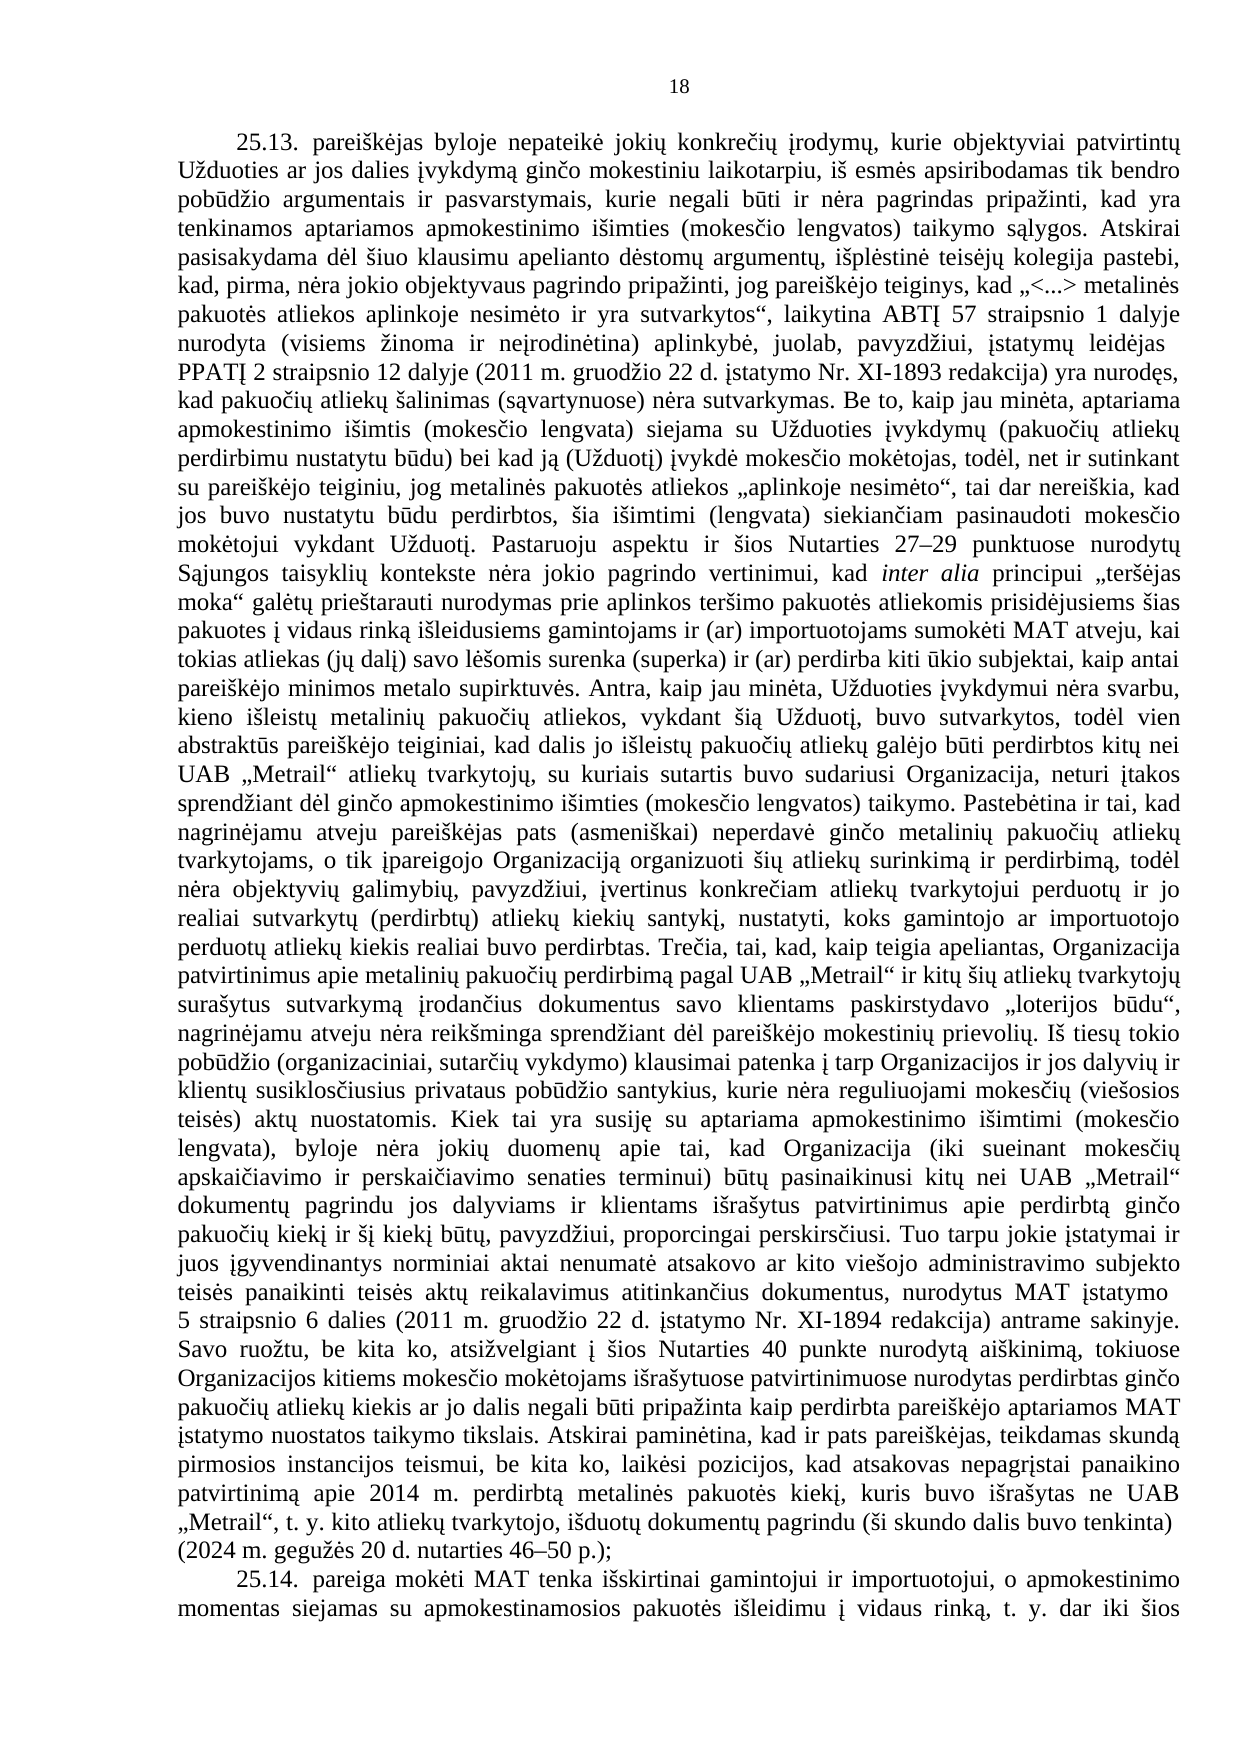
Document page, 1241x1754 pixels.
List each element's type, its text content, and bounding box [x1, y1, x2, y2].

text 25.13. pareiškėjas byloje nepateikė jokių konkrečių įrodymų, kurie objektyviai patvirtintų Užduoties ar jos dalies įvykdymą ginčo mokestiniu laikotarpiu, iš esmės apsiribodamas tik bendro pobūdžio argumentais ir pasvarstymais, kurie negali būti ir nėra pagrindas pripažinti, kad yra tenkinamos aptariamos apmokestinimo išimties (mokesčio lengvatos) taikymo sąlygos. Atskirai pasisakydama dėl šiuo klausimu apelianto dėstomų argumentų, išplėstinė teisėjų kolegija pastebi, kad, pirma, nėra jokio objektyvaus pagrindo pripažinti, jog pareiškėjo teiginys, kad „<...> metalinės pakuotės atliekos aplinkoje nesimėto ir yra sutvarkytos“, laikytina ABTĮ 57 straipsnio 1 dalyje nurodyta (visiems žinoma ir neįrodinėtina) aplinkybė, juolab, pavyzdžiui, įstatymų leidėjas PPATĮ 2 straipsnio 12 dalyje (2011 m. gruodžio 22 d. įstatymo Nr. XI-1893 redakcija) yra nurodęs, kad pakuočių atliekų šalinimas (sąvartynuose) nėra sutvarkymas. Be to, kaip jau minėta, aptariama apmokestinimo išimtis (mokesčio lengvata) siejama su Užduoties įvykdymų (pakuočių atliekų perdirbimu nustatytu būdu) bei kad ją (Užduotį) įvykdė mokesčio mokėtojas, todėl, net ir sutinkant su pareiškėjo teiginiu, jog metalinės pakuotės atliekos „aplinkoje nesimėto“, tai dar nereiškia, kad jos buvo nustatytu būdu perdirbtos, šia išimtimi (lengvata) siekiančiam pasinaudoti mokesčio mokėtojui vykdant Užduotį. Pastaruoju aspektu ir šios Nutarties 27–29 punktuose nurodytų Sąjungos taisyklių kontekste nėra jokio pagrindo vertinimui, kad inter alia principui „teršėjas moka“ galėtų prieštarauti nurodymas prie aplinkos teršimo pakuotės atliekomis prisidėjusiems šias pakuotes į vidaus rinką išleidusiems gamintojams ir (ar) importuotojams sumokėti MAT atveju, kai tokias atliekas (jų dalį) savo lėšomis surenka (superka) ir (ar) perdirba kiti ūkio subjektai, kaip antai pareiškėjo minimos metalo supirktuvės. Antra, kaip jau minėta, Užduoties įvykdymui nėra svarbu, kieno išleistų metalinių pakuočių atliekos, vykdant šią Užduotį, buvo sutvarkytos, todėl vien abstraktūs pareiškėjo teiginiai, kad dalis jo išleistų pakuočių atliekų galėjo būti perdirbtos kitų nei UAB „Metrail“ atliekų tvarkytojų, su kuriais sutartis buvo sudariusi Organizacija, neturi įtakos sprendžiant dėl ginčo apmokestinimo išimties (mokesčio lengvatos) taikymo. Pastebėtina ir tai, kad nagrinėjamu atveju pareiškėjas pats (asmeniškai) neperdavė ginčo metalinių pakuočių atliekų tvarkytojams, o tik įpareigojo Organizaciją organizuoti šių atliekų surinkimą ir perdirbimą, todėl nėra objektyvių galimybių, pavyzdžiui, įvertinus konkrečiam atliekų tvarkytojui perduotų ir jo realiai sutvarkytų (perdirbtų) atliekų kiekių santykį, nustatyti, koks gamintojo ar importuotojo perduotų atliekų kiekis realiai buvo perdirbtas. Trečia, tai, kad, kaip teigia apeliantas, Organizacija patvirtinimus apie metalinių pakuočių perdirbimą pagal UAB „Metrail“ ir kitų šių atliekų tvarkytojų surašytus sutvarkymą įrodančius dokumentus savo klientams paskirstydavo „loterijos būdu“, nagrinėjamu atveju nėra reikšminga sprendžiant dėl pareiškėjo mokestinių prievolių. Iš tiesų tokio pobūdžio (organizaciniai, sutarčių vykdymo) klausimai patenka į tarp Organizacijos ir jos dalyvių ir klientų susiklosčiusius privataus pobūdžio santykius, kurie nėra reguliuojami mokesčių (viešosios teisės) aktų nuostatomis. Kiek tai yra susiję su aptariama apmokestinimo išimtimi (mokesčio lengvata), byloje nėra jokių duomenų apie tai, kad Organizacija (iki sueinant mokesčių apskaičiavimo ir perskaičiavimo senaties terminui) būtų pasinaikinusi kitų nei UAB „Metrail“ dokumentų pagrindu jos dalyviams ir klientams išrašytus patvirtinimus apie perdirbtą ginčo pakuočių kiekį ir šį kiekį būtų, pavyzdžiui, proporcingai perskirsčiusi. Tuo tarpu jokie įstatymai ir juos įgyvendinantys norminiai aktai nenumatė atsakovo ar kito viešojo administravimo subjekto teisės panaikinti teisės aktų reikalavimus atitinkančius dokumentus, nurodytus MAT įstatymo 5 straipsnio 6 dalies (2011 m. gruodžio 22 d. įstatymo Nr. XI-1894 redakcija) antrame sakinyje. Savo ruožtu, be kita ko, atsižvelgiant į šios Nutarties 40 punkte nurodytą aiškinimą, tokiuose Organizacijos kitiems mokesčio mokėtojams išrašytuose patvirtinimuose nurodytas perdirbtas ginčo pakuočių atliekų kiekis ar jo dalis negali būti pripažinta kaip perdirbta pareiškėjo aptariamos MAT įstatymo nuostatos taikymo tikslais. Atskirai paminėtina, kad ir pats pareiškėjas, teikdamas skundą pirmosios instancijos teismui, be kita ko, laikėsi pozicijos, kad atsakovas nepagrįstai panaikino patvirtinimą apie 2014 m. perdirbtą metalinės pakuotės kiekį, kuris buvo išrašytas ne UAB „Metrail“, t. y. kito atliekų tvarkytojo, išduotų dokumentų pagrindu (ši skundo dalis buvo tenkinta) (2024 m. gegužės 20 d. nutarties 46–50 p.); [177, 127, 1181, 1564]
text 25.14. pareiga mokėti MAT tenka išskirtinai gamintojui ir importuotojui, o apmokestinimo momentas siejamas su apmokestinamosios pakuotės išleidimu į vidaus rinką, t. y. dar iki šios [177, 1564, 1181, 1622]
